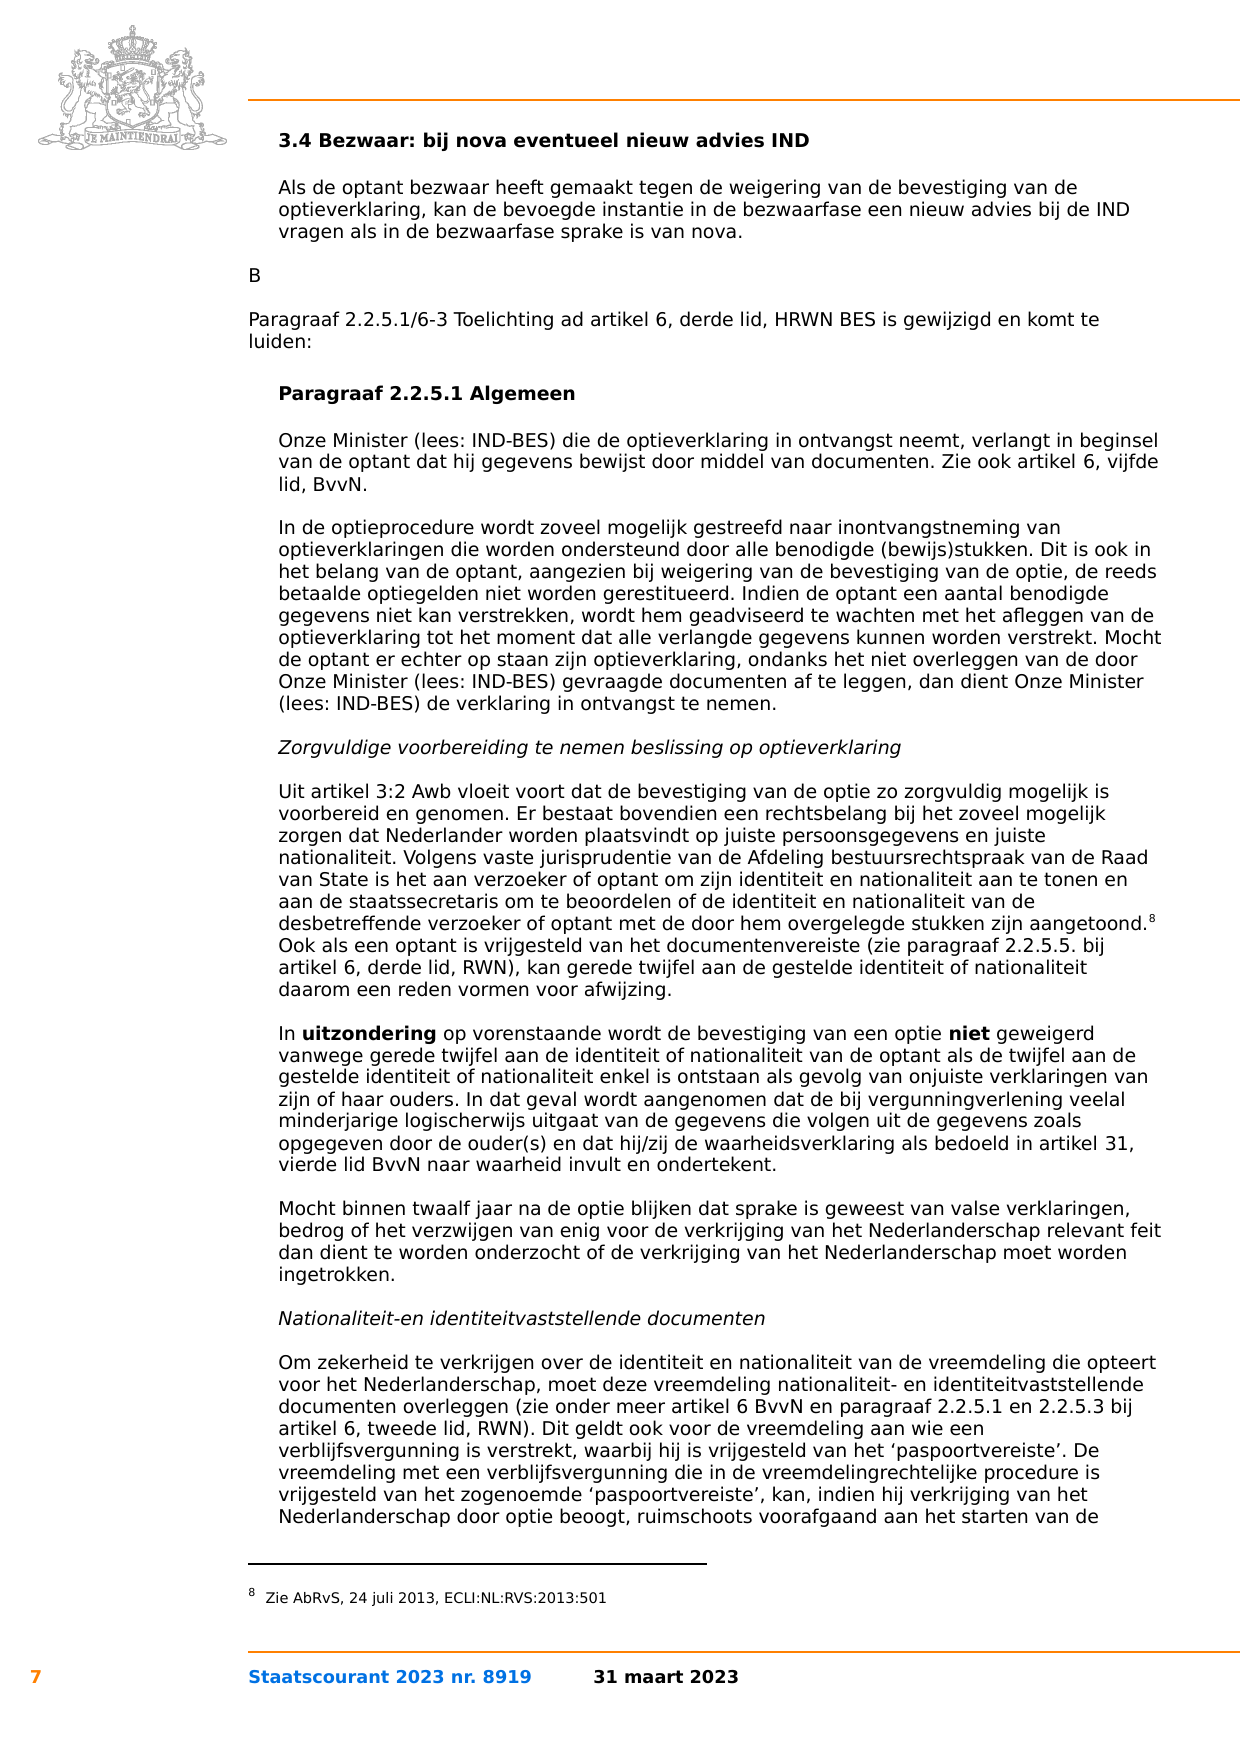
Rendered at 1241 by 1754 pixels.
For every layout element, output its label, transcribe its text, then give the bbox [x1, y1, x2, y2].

picture [38, 25, 227, 150]
subtitle 3.4 Bezwaar: bij nova eventueel nieuw advies IND [278, 130, 1163, 152]
text Onze Minister (lees: IND-BES) die de optieverklaring in ontvangst neemt, verlangt in beginsel van de optant dat hij gegevens bewijst door middel van documenten. Zie ook artikel 6, vijfde lid, BvvN. [278, 429, 1163, 495]
subtitle Zorgvuldige voorbereiding te nemen beslissing op optieverklaring [278, 737, 1163, 759]
text Paragraaf 2.2.5.1/6-3 Toelichting ad artikel 6, derde lid, HRWN BES is gewijzigd en komt te luiden: [248, 308, 1163, 352]
text In uitzondering op vorenstaande wordt de bevestiging van een optie niet geweigerd vanwege gerede twijfel aan de identiteit of nationaliteit van de optant als de twijfel aan de gestelde identiteit of nationaliteit enkel is ontstaan als gevolg van onjuiste verklaringen van zijn of haar ouders. In dat geval wordt aangenomen dat de bij vergunningverlening veelal minderjarige logischerwijs uitgaat van de gegevens die volgen uit de gegevens zoals opgegeven door de ouder(s) en dat hij/zij de waarheidsverklaring als bedoeld in artikel 31, vierde lid BvvN naar waarheid invult en ondertekent. [278, 1022, 1163, 1176]
text B [248, 265, 1163, 287]
text Uit artikel 3:2 Awb vloeit voort dat de bevestiging van de optie zo zorgvuldig mogelijk is voorbereid en genomen. Er bestaat bovendien een rechtsbelang bij het zoveel mogelijk zorgen dat Nederlander worden plaatsvindt op juiste persoonsgegevens en juiste nationaliteit. Volgens vaste jurisprudentie van de Afdeling bestuursrechtspraak van de Raad van State is het aan verzoeker of optant om zijn identiteit en nationaliteit aan te tonen en aan de staatssecretaris om te beoordelen of de identiteit en nationaliteit van de desbetreffende verzoeker of optant met de door hem overgelegde stukken zijn aangetoond. Ook als een optant is vrijgesteld van het documentenvereiste (zie paragraaf 2.2.5.5. bij artikel 6, derde lid, RWN), kan gerede twijfel aan de gestelde identiteit of nationaliteit daarom een reden vormen voor afwijzing. [278, 781, 1163, 1001]
text Zie AbRvS, 24 juli 2013, ECLI:NL:RVS:2013:501 [248, 1586, 1163, 1608]
text Als de optant bezwaar heeft gemaakt tegen de weigering van de bevestiging van de optieverklaring, kan de bevoegde instantie in de bezwaarfase een nieuw advies bij de IND vragen als in de bezwaarfase sprake is van nova. [278, 177, 1163, 243]
subtitle Paragraaf 2.2.5.1 Algemeen [278, 382, 1163, 404]
subtitle Nationaliteit-en identiteitvaststellende documenten [278, 1308, 1163, 1330]
text In de optieprocedure wordt zoveel mogelijk gestreefd naar inontvangstneming van optieverklaringen die worden ondersteund door alle benodigde (bewijs)stukken. Dit is ook in het belang van de optant, aangezien bij weigering van de bevestiging van de optie, de reeds betaalde optiegelden niet worden gerestitueerd. Indien de optant een aantal benodigde gegevens niet kan verstrekken, wordt hem geadviseerd te wachten met het afleggen van de optieverklaring tot het moment dat alle verlangde gegevens kunnen worden verstrekt. Mocht de optant er echter op staan zijn optieverklaring, ondanks het niet overleggen van de door Onze Minister (lees: IND-BES) gevraagde documenten af te leggen, dan dient Onze Minister (lees: IND-BES) de verklaring in ontvangst te nemen. [278, 517, 1163, 715]
text Om zekerheid te verkrijgen over de identiteit en nationaliteit van de vreemdeling die opteert voor het Nederlanderschap, moet deze vreemdeling nationaliteit- en identiteitvaststellende documenten overleggen (zie onder meer artikel 6 BvvN en paragraaf 2.2.5.1 en 2.2.5.3 bij artikel 6, tweede lid, RWN). Dit geldt ook voor de vreemdeling aan wie een verblijfsvergunning is verstrekt, waarbij hij is vrijgesteld van het ‘paspoortvereiste’. De vreemdeling met een verblijfsvergunning die in de vreemdelingrechtelijke procedure is vrijgesteld van het zogenoemde ‘paspoortvereiste’, kan, indien hij verkrijging van het Nederlanderschap door optie beoogt, ruimschoots voorafgaand aan het starten van de [278, 1352, 1163, 1528]
text Mocht binnen twaalf jaar na de optie blijken dat sprake is geweest van valse verklaringen, bedrog of het verzwijgen van enig voor de verkrijging van het Nederlanderschap relevant feit dan dient te worden onderzocht of de verkrijging van het Nederlanderschap moet worden ingetrokken. [278, 1198, 1163, 1286]
